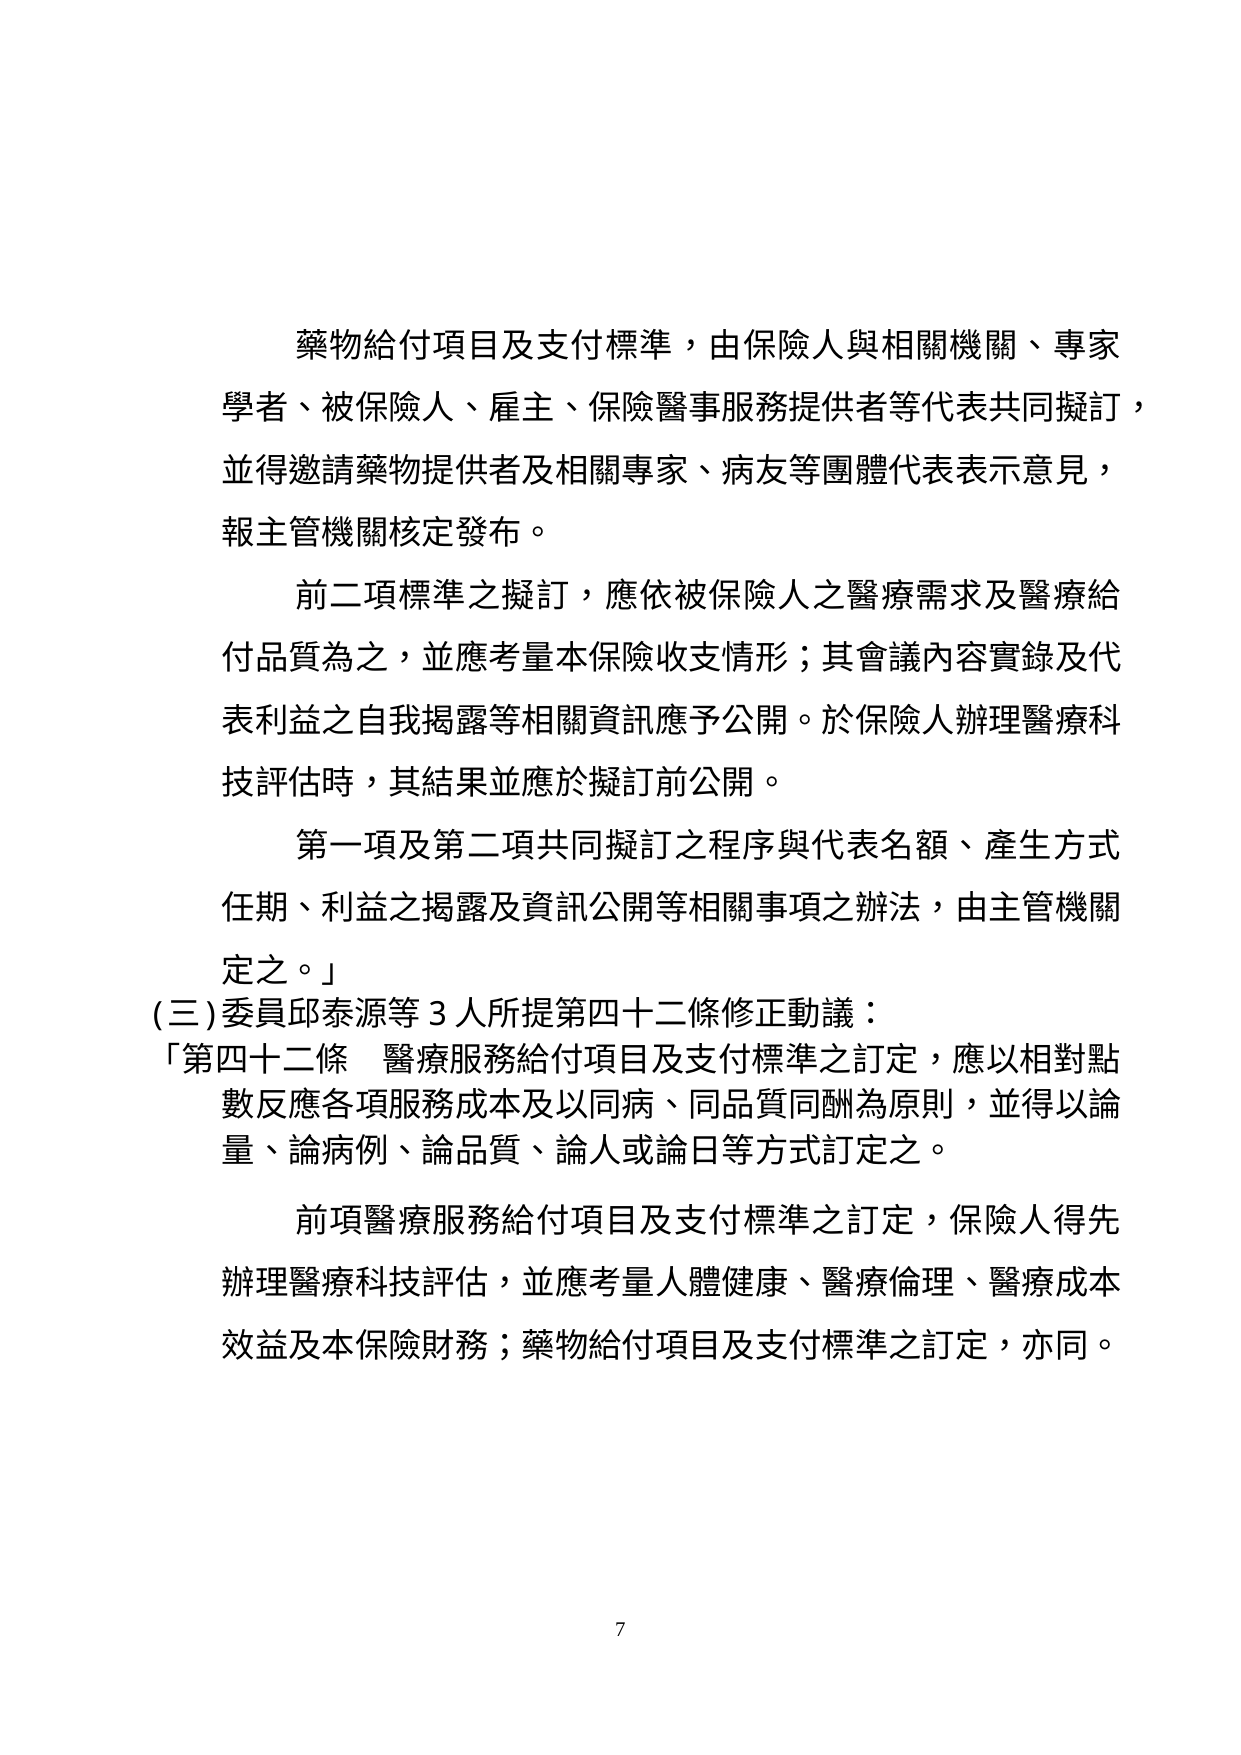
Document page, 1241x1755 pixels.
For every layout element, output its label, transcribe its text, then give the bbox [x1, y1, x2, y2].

text 「第四十二條 醫療服務給付項目及支付標準之訂定，應以相對點數反應各項服務成本及以同病、同品質同酬為原則，並得以論量、論病例、論品質、論人或論日等方式訂定之。 [148, 1034, 1122, 1172]
text 前項醫療服務給付項目及支付標準之訂定，保險人得先辦理醫療科技評估，並應考量人體健康、醫療倫理、醫療成本效益及本保險財務；藥物給付項目及支付標準之訂定，亦同。 [221, 1176, 1122, 1363]
text (三)委員邱泰源等3人所提第四十二條修正動議： [147, 988, 1122, 1034]
text 第一項及第二項共同擬訂之程序與代表名額、產生方式、任期、利益之揭露及資訊公開等相關事項之辦法，由主管機關定之。」 [221, 801, 1122, 988]
text 前二項標準之擬訂，應依被保險人之醫療需求及醫療給付品質為之，並應考量本保險收支情形；其會議內容實錄及代表利益之自我揭露等相關資訊應予公開。於保險人辦理醫療科技評估時，其結果並應於擬訂前公開。 [221, 551, 1122, 801]
text 藥物給付項目及支付標準，由保險人與相關機關、專家學者、被保險人、雇主、保險醫事服務提供者等代表共同擬訂，並得邀請藥物提供者及相關專家、病友等團體代表表示意見，報主管機關核定發布。 [221, 301, 1122, 551]
